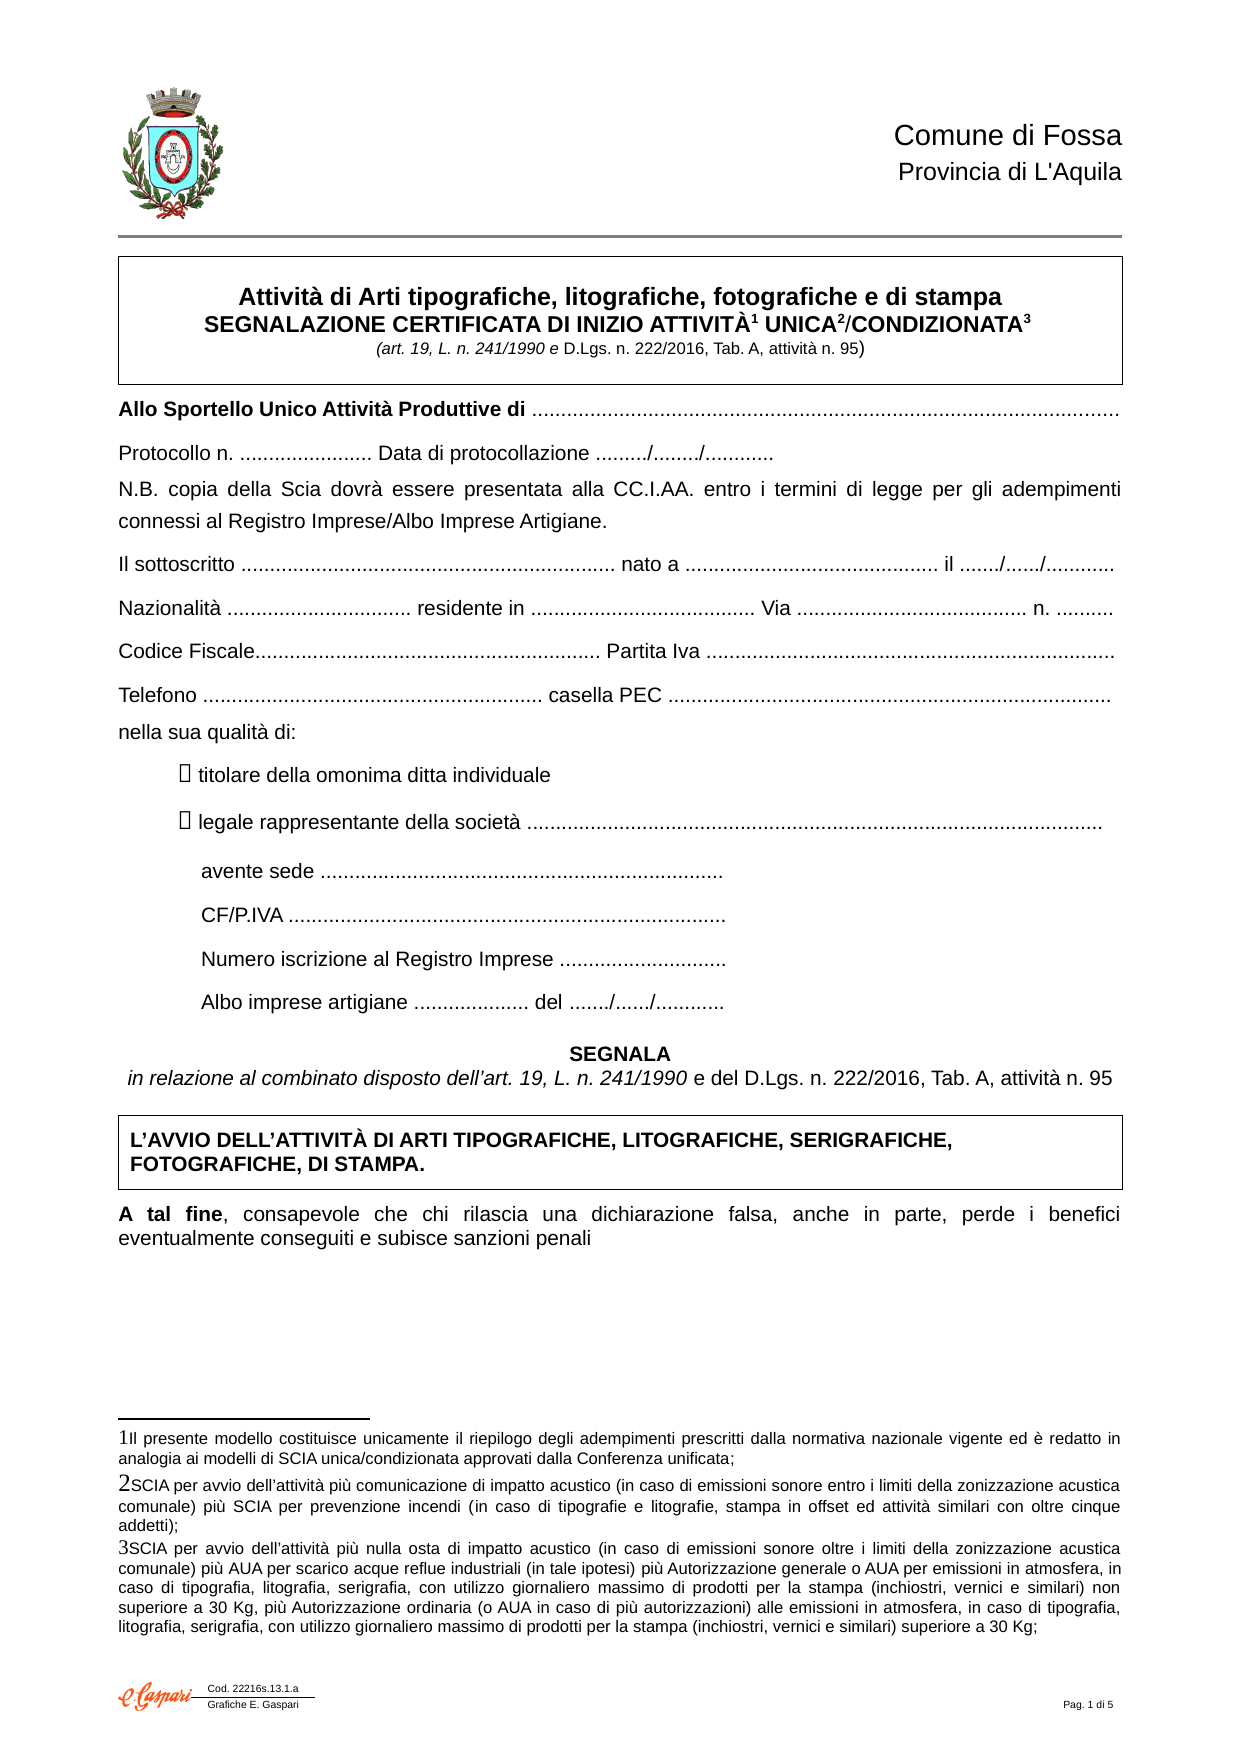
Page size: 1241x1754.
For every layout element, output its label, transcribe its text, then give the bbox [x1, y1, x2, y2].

text Albo imprese artigiane .................... del ......./....../............ [201, 990, 1122, 1014]
picture [122, 87, 224, 118]
picture [118, 1682, 192, 1711]
text Comune di Fossa [118, 118, 1122, 152]
text Allo Sportello Unico Attività Produttive di [118, 397, 1122, 421]
picture [122, 185, 224, 219]
table_header Attività di Arti tipografiche, litografiche, fotografiche e di stampa SEGNALAZIONE CERTIFICATA DI INIZIO ATTIVITÀ UNICA/CONDIZIONATA (art. 19, L. n. 241/1990 e D.Lgs. n. 222/2016, Tab. A, attività n. 95) [119, 257, 1122, 384]
text  titolare della omonima ditta individuale [177, 756, 1122, 790]
text Numero iscrizione al Registro Imprese ............................. [201, 947, 1122, 971]
text avente sede ...................................................................... [201, 859, 1122, 883]
table_header L’AVVIO DELL’ATTIVITÀ DI ARTI TIPOGRAFICHE, LITOGRAFICHE, SERIGRAFICHE, FOTOGRAFICHE, DI STAMPA. [119, 1116, 1122, 1188]
text Il sottoscritto ................................................................. nato a ............................................ il ......./....../............ [118, 552, 1122, 576]
picture [122, 152, 224, 157]
text CF/P.IVA ............................................................................ [201, 903, 1122, 927]
text Telefono ........................................................... casella PEC ............................................................................. [118, 683, 1122, 707]
text Nazionalità ................................ residente in ....................................... Via ........................................ n. .......... [118, 596, 1122, 620]
text Provincia di L'Aquila [118, 157, 1122, 185]
text in relazione al combinato disposto dell’art. 19, L. n. 241/1990 e del D.Lgs. n. 222/2016, Tab. A, attività n. 95 [118, 1066, 1122, 1089]
text nella sua qualità di: [118, 719, 1122, 743]
text Protocollo n. ....................... Data di protocollazione ........./......../............ [118, 441, 1122, 465]
text Codice Fiscale............................................................ Partita Iva ....................................................................... [118, 639, 1122, 663]
text SEGNALA [118, 1042, 1122, 1066]
text  legale rappresentante della società .................................................................................................... [177, 802, 1122, 837]
text A tal fine, consapevole che chi rilascia una dichiarazione falsa, anche in parte, perde i benefici eventualmente conseguiti e subisce sanzioni penali [118, 1202, 1122, 1250]
text N.B. copia della Scia dovrà essere presentata alla CC.I.AA. entro i termini di legge per gli adempimenti connessi al Registro Imprese/Albo Imprese Artigiane. [118, 477, 1122, 532]
